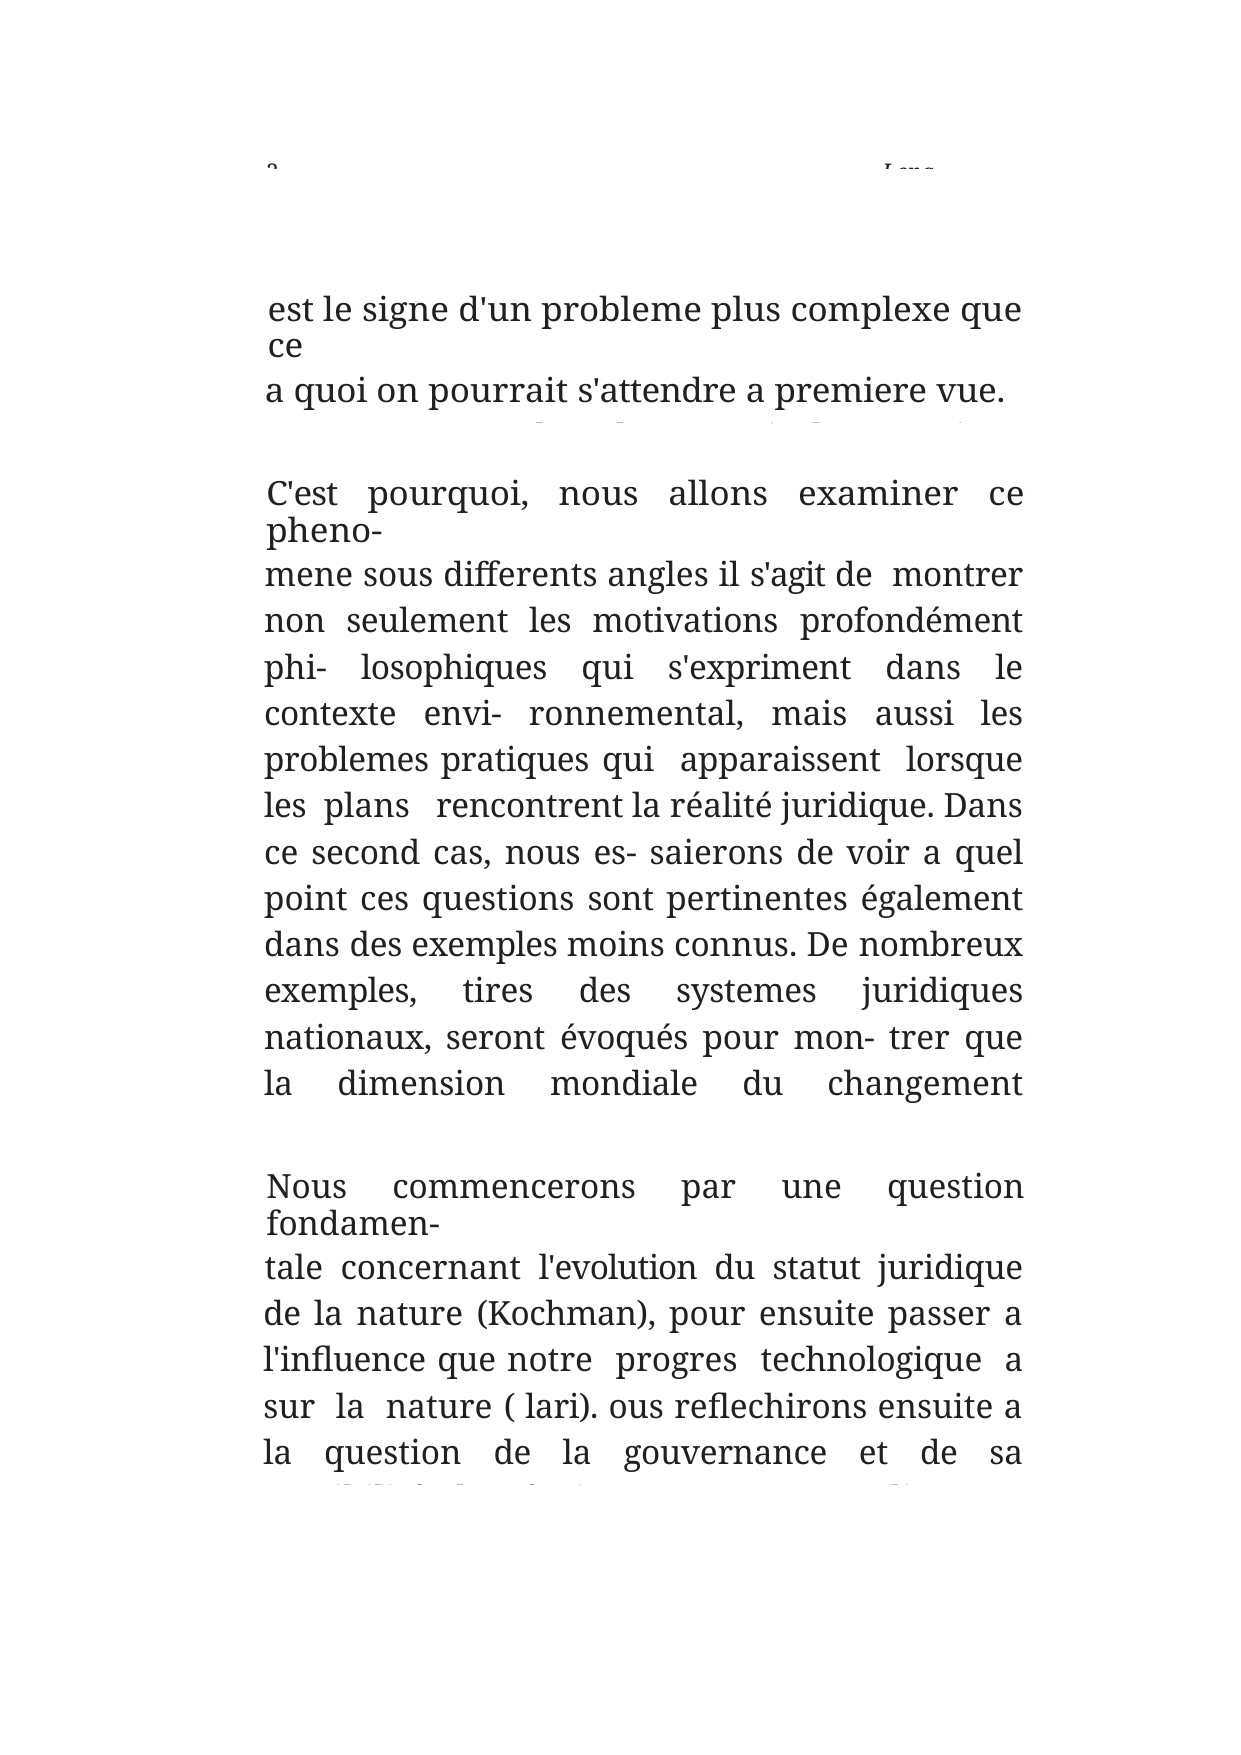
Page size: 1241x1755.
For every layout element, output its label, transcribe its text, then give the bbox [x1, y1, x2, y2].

text a quoi on pourrait s'attendre a premiere vue. C'est, apres tout, l'un des rares icebergs qui ne fonde pas. [264, 366, 1022, 422]
text mene sous differents angles il s'agit de montrer non seulement les motivations profondément phi- losophiques qui s'expriment dans le contexte envi- ronnemental, mais aussi les problemes pratiques qui apparaissent lorsque les plans rencontrent la réalité juridique. Dans ce second cas, nous es- saierons de voir a quel point ces questions sont pertinentes également dans des exemples moins connus. De nombreux exemples, tires des systemes juridiques nationaux, seront évoqués pour mon- trer que la dimension mondiale du changement climatique et les questions connexes sont abordées de diverses manieres. [264, 551, 1023, 1115]
text est le signe d'un probleme plus complexe que ce [267, 291, 1024, 365]
text Nous commencerons par une question fondamen- [266, 1168, 1025, 1242]
text 20 [266, 160, 291, 169]
text Lena Helińska [882, 160, 1017, 187]
text tale concernant l'evolution du statut juridique de la nature (Kochman), pour ensuite passer a l'influence que notre progres technologique a sur la nature ( lari). ous reflechirons ensuite a la question de la gouvernance et de sa possibilité de réagir aux me- naces liees au climat sur l'exemple de Madagascar [263, 1244, 1023, 1484]
text C'est pourquoi, nous allons examiner ce pheno- [266, 476, 1025, 550]
